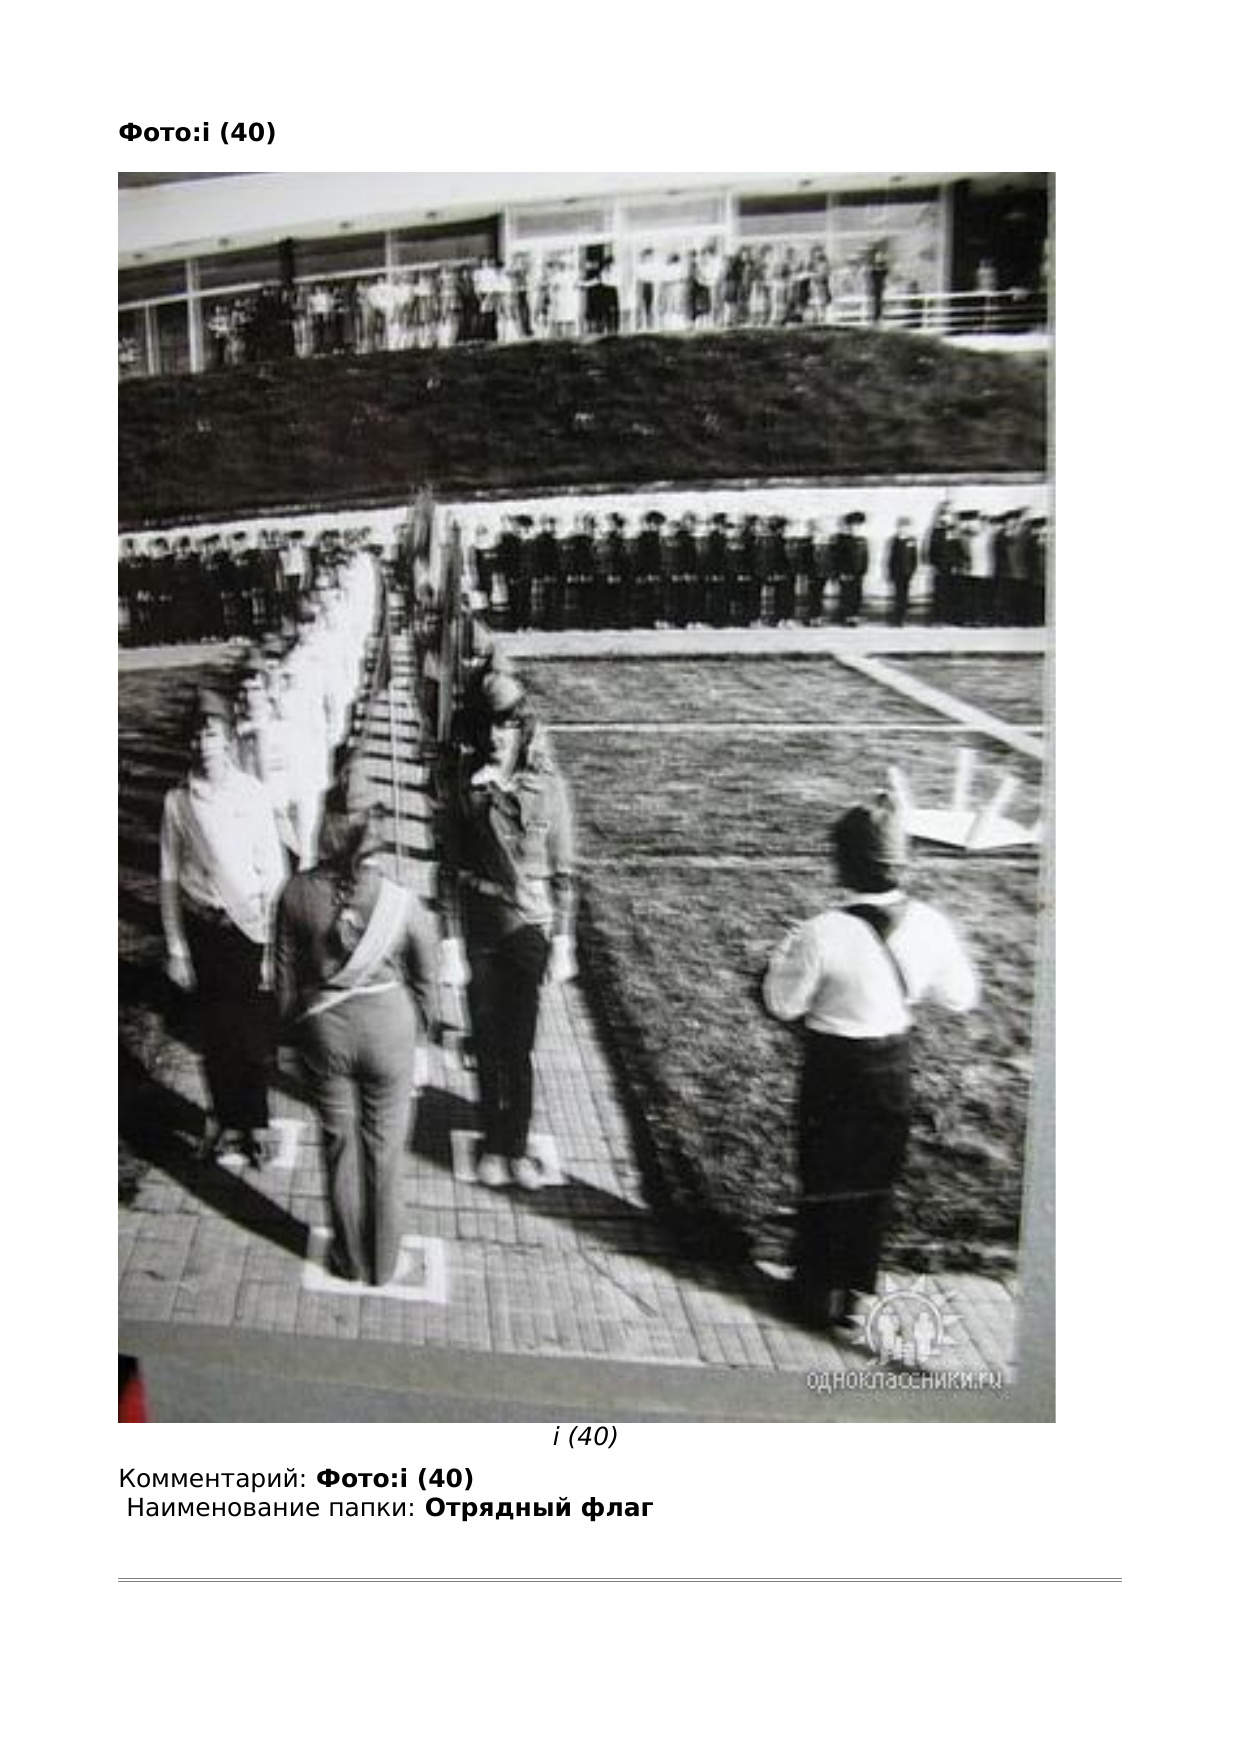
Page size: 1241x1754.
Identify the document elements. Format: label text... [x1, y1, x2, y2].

picture [118, 172, 1056, 1423]
text Комментарий: Фото:i (40) Наименование папки: Отрядный флаг [118, 1464, 1122, 1551]
text i (40) [118, 1423, 1056, 1451]
subtitle Фото:i (40) [118, 118, 1122, 147]
